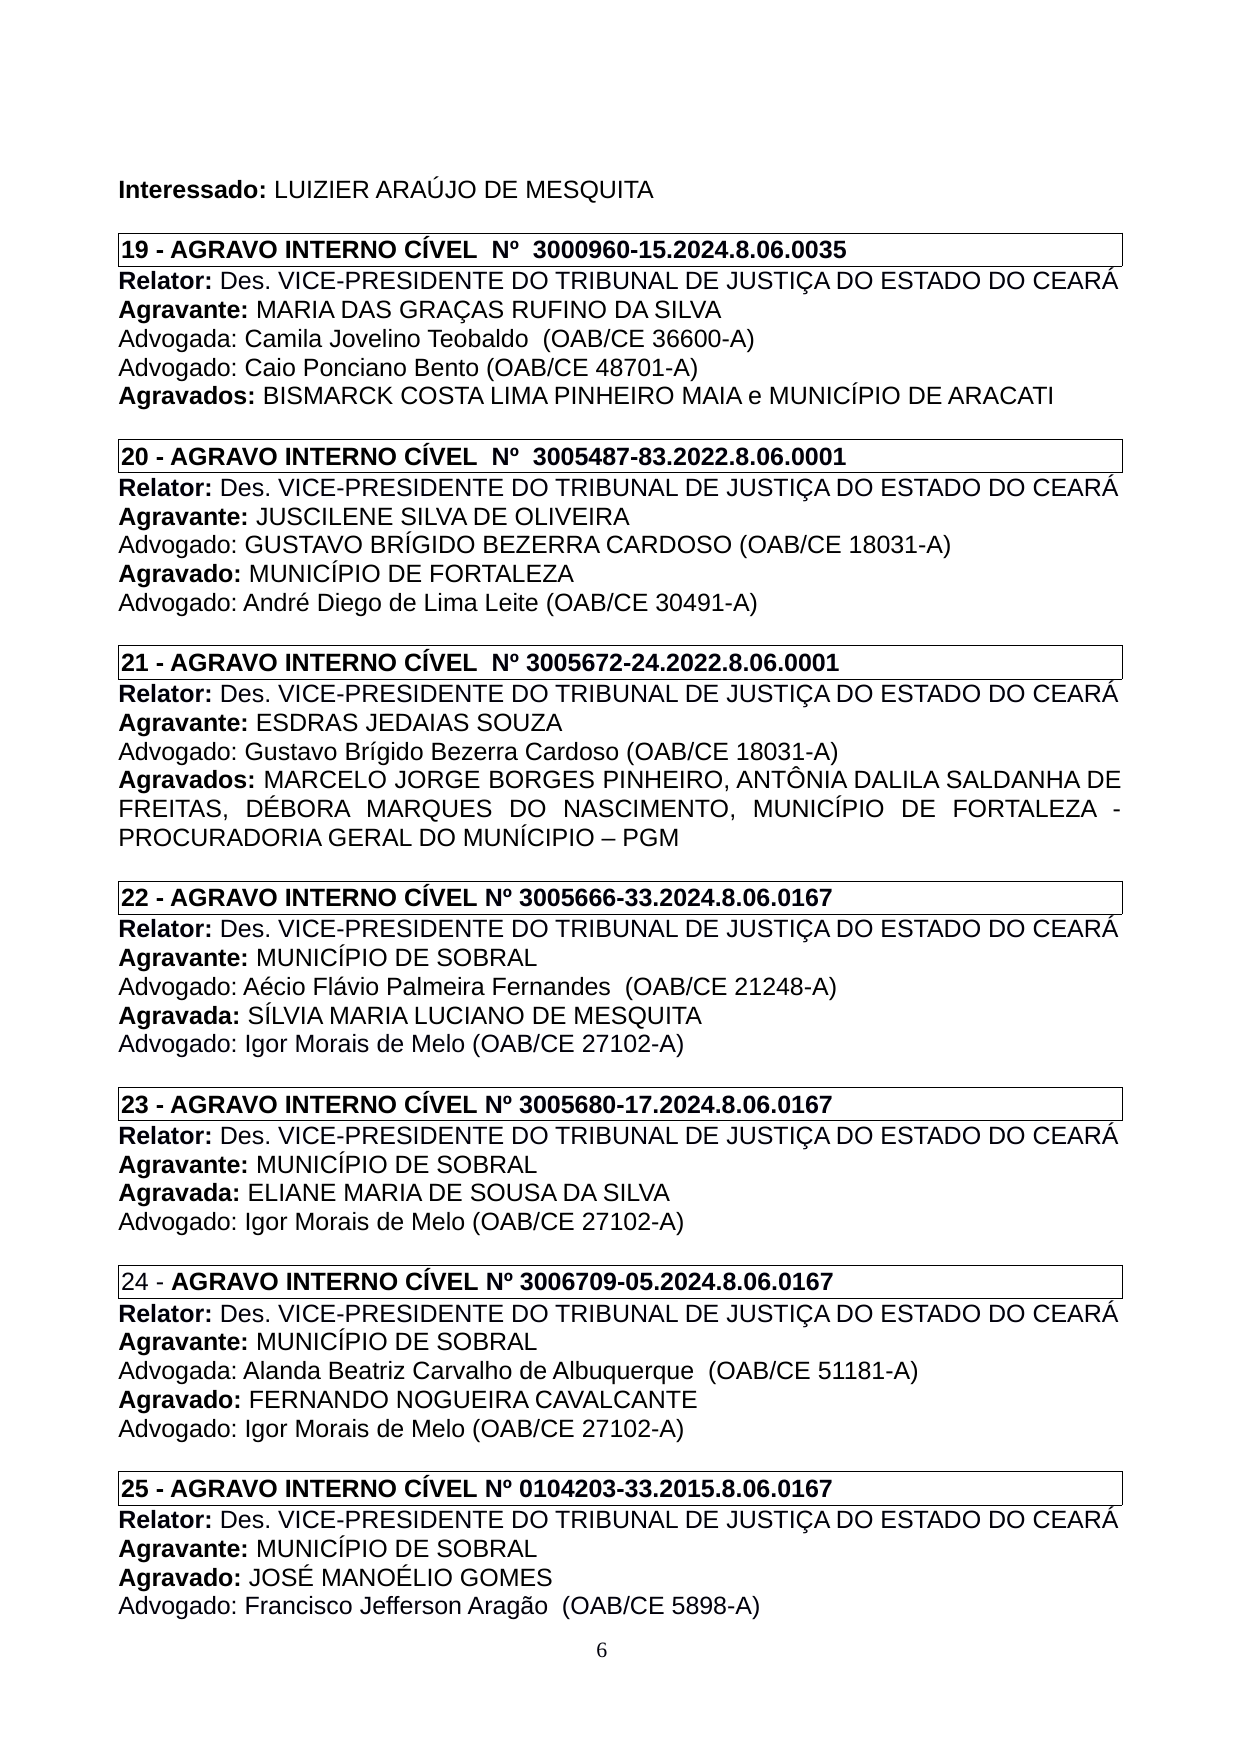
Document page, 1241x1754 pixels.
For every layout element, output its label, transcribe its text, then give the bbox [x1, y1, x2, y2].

text Agravante: MARIA DAS GRAÇAS RUFINO DA SILVA [118, 295, 1122, 324]
text Relator: Des. VICE-PRESIDENTE DO TRIBUNAL DE JUSTIÇA DO ESTADO DO CEARÁ [118, 680, 1122, 708]
text 23 - AGRAVO INTERNO CÍVEL Nº 3005680-17.2024.8.06.0167 [119, 1088, 1122, 1120]
text 20 - AGRAVO INTERNO CÍVEL Nº 3005487-83.2022.8.06.0001 [119, 440, 1122, 472]
text Advogado: Gustavo Brígido Bezerra Cardoso (OAB/CE 18031-A) [118, 737, 1122, 766]
text Relator: Des. VICE-PRESIDENTE DO TRIBUNAL DE JUSTIÇA DO ESTADO DO CEARÁ [118, 473, 1122, 502]
text Agravado: FERNANDO NOGUEIRA CAVALCANTE [118, 1385, 1122, 1414]
text Agravante: MUNICÍPIO DE SOBRAL [118, 1327, 1122, 1356]
text Agravada: SÍLVIA MARIA LUCIANO DE MESQUITA [118, 1001, 1122, 1029]
text 21 - AGRAVO INTERNO CÍVEL Nº 3005672-24.2022.8.06.0001 [119, 646, 1122, 679]
text Advogado: Aécio Flávio Palmeira Fernandes (OAB/CE 21248-A) [118, 972, 1122, 1001]
text 19 - AGRAVO INTERNO CÍVEL Nº 3000960-15.2024.8.06.0035 [119, 234, 1122, 266]
text Agravante: ESDRAS JEDAIAS SOUZA [118, 708, 1122, 737]
text Advogado: Francisco Jefferson Aragão (OAB/CE 5898-A) [118, 1591, 1122, 1620]
text Agravante: MUNICÍPIO DE SOBRAL [118, 943, 1122, 972]
text 22 - AGRAVO INTERNO CÍVEL Nº 3005666-33.2024.8.06.0167 [119, 882, 1122, 914]
text Advogada: Alanda Beatriz Carvalho de Albuquerque (OAB/CE 51181-A) [118, 1356, 1122, 1385]
text Advogado: GUSTAVO BRÍGIDO BEZERRA CARDOSO (OAB/CE 18031-A) [118, 530, 1122, 559]
text Agravados: MARCELO JORGE BORGES PINHEIRO, ANTÔNIA DALILA SALDANHA DE FREITAS, DÉBORA MARQUES DO NASCIMENTO, MUNICÍPIO DE FORTALEZA - PROCURADORIA GERAL DO MUNÍCIPIO – PGM [118, 766, 1122, 852]
text Agravado: JOSÉ MANOÉLIO GOMES [118, 1563, 1122, 1591]
text Relator: Des. VICE-PRESIDENTE DO TRIBUNAL DE JUSTIÇA DO ESTADO DO CEARÁ [118, 1506, 1122, 1534]
text Advogada: Camila Jovelino Teobaldo (OAB/CE 36600-A) [118, 324, 1122, 353]
text 25 - AGRAVO INTERNO CÍVEL Nº 0104203-33.2015.8.06.0167 [119, 1472, 1122, 1505]
text 24 - AGRAVO INTERNO CÍVEL Nº 3006709-05.2024.8.06.0167 [119, 1266, 1122, 1298]
text Advogado: Igor Morais de Melo (OAB/CE 27102-A) [118, 1207, 1122, 1236]
text Interessado: LUIZIER ARAÚJO DE MESQUITA [118, 175, 1122, 204]
text Agravados: BISMARCK COSTA LIMA PINHEIRO MAIA e MUNICÍPIO DE ARACATI [118, 381, 1122, 410]
text Relator: Des. VICE-PRESIDENTE DO TRIBUNAL DE JUSTIÇA DO ESTADO DO CEARÁ [118, 1299, 1122, 1327]
text Agravado: MUNICÍPIO DE FORTALEZA [118, 559, 1122, 588]
text Agravante: MUNICÍPIO DE SOBRAL [118, 1534, 1122, 1563]
text Advogado: Igor Morais de Melo (OAB/CE 27102-A) [118, 1029, 1122, 1058]
text Relator: Des. VICE-PRESIDENTE DO TRIBUNAL DE JUSTIÇA DO ESTADO DO CEARÁ [118, 1121, 1122, 1150]
text Advogado: André Diego de Lima Leite (OAB/CE 30491-A) [118, 588, 1122, 617]
text Advogado: Igor Morais de Melo (OAB/CE 27102-A) [118, 1414, 1122, 1442]
text Agravante: MUNICÍPIO DE SOBRAL [118, 1150, 1122, 1178]
text Agravante: JUSCILENE SILVA DE OLIVEIRA [118, 502, 1122, 530]
text Agravada: ELIANE MARIA DE SOUSA DA SILVA [118, 1178, 1122, 1207]
text Relator: Des. VICE-PRESIDENTE DO TRIBUNAL DE JUSTIÇA DO ESTADO DO CEARÁ [118, 267, 1122, 295]
text Advogado: Caio Ponciano Bento (OAB/CE 48701-A) [118, 353, 1122, 381]
text Relator: Des. VICE-PRESIDENTE DO TRIBUNAL DE JUSTIÇA DO ESTADO DO CEARÁ [118, 915, 1122, 943]
